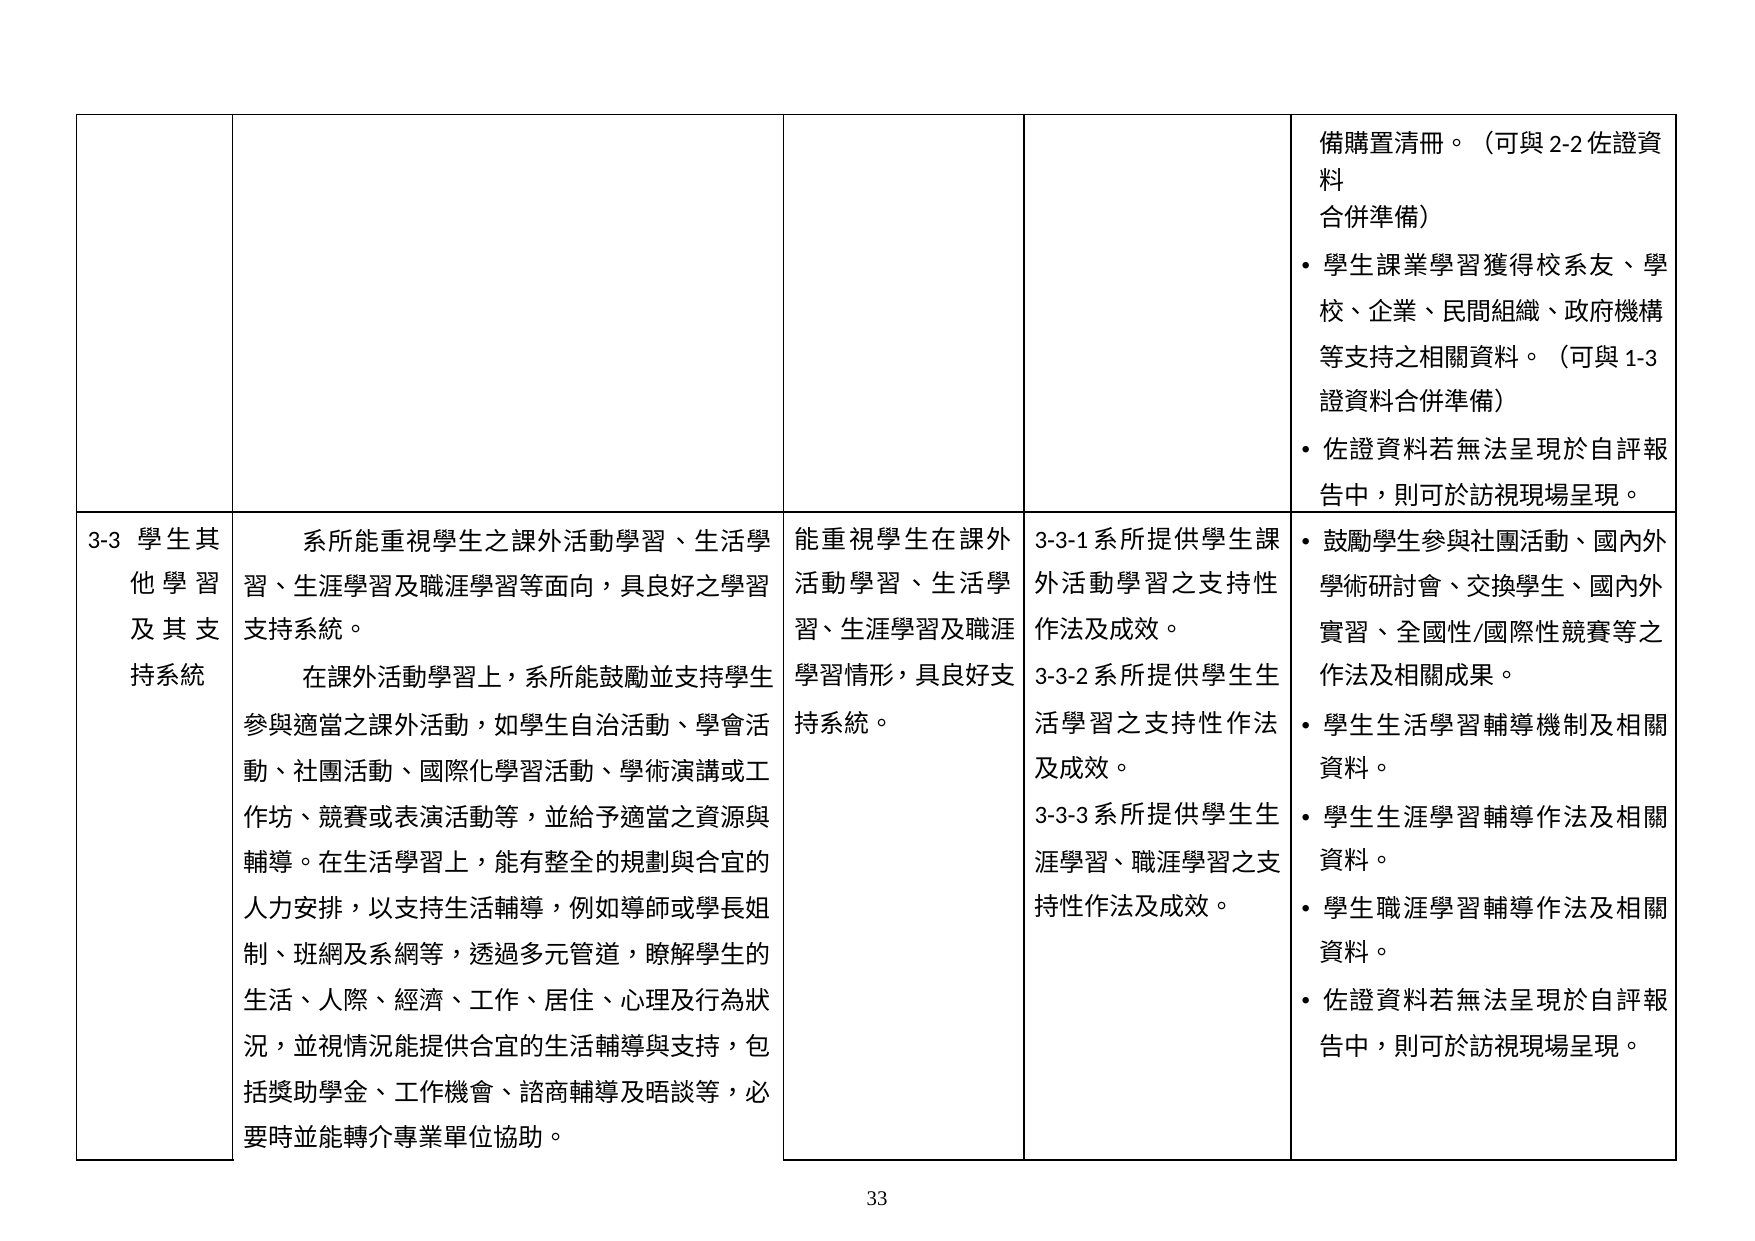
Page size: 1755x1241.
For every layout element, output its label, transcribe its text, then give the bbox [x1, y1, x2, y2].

table_cell 習、生涯學習及職涯 [784, 609, 1023, 656]
table_cell 生活、人際、經濟、工作、居住、心理及行為狀 [233, 976, 783, 1022]
table_cell 學術研討會、交換學生、國內外 [1292, 564, 1675, 609]
table_cell 學習情形，具良好支 [784, 656, 1023, 702]
table_cell 括獎助學金、工作機會、諮商輔導及晤談等，必 [233, 1068, 783, 1113]
table_cell 作坊、競賽或表演活動等，並給予適當之資源與 [233, 793, 783, 839]
table_cell 外活動學習之支持性 [1025, 564, 1290, 609]
table_cell 及其支 [77, 609, 232, 656]
table_header 備購置清冊。（可與2‐2佐證資料 [1292, 115, 1675, 196]
table_cell 持系統。 [784, 702, 1023, 1159]
table_cell 學生生涯學習輔導作法及相關 [1292, 793, 1675, 839]
table_header [784, 115, 1023, 511]
table_cell 學生職涯學習輔導作法及相關 [1292, 884, 1675, 930]
table_cell 佐證資料若無法呈現於自評報 [1292, 425, 1675, 471]
table_cell 鼓勵學生參與社團活動、國內外 [1292, 513, 1675, 564]
table_cell 況，並視情況能提供合宜的生活輔導與支持，包 [233, 1022, 783, 1068]
table_cell 資料。 [1292, 930, 1675, 976]
table_cell 等支持之相關資料。（可與1‐3佐 [1292, 333, 1675, 380]
table_cell 作法及成效。 [1025, 609, 1290, 656]
table_cell 證資料合併準備） [1292, 380, 1675, 425]
table_cell 制、班網及系網等，透過多元管道，瞭解學生的 [233, 930, 783, 976]
table_cell 在課外活動學習上，系所能鼓勵並支持學生 [233, 656, 783, 702]
table_cell 持性作法及成效。 [1025, 884, 1290, 1159]
table_cell 資料。 [1292, 839, 1675, 884]
table_cell 要時並能轉介專業單位協助。 [233, 1114, 783, 1159]
table_cell 輔導。在生活學習上，能有整全的規劃與合宜的 [233, 839, 783, 884]
table_cell 系所能重視學生之課外活動學習、生活學 [233, 513, 783, 564]
table_cell 參與適當之課外活動，如學生自治活動、學會活 [233, 702, 783, 747]
table_header [77, 115, 232, 511]
table_cell 學生生活學習輔導機制及相關 [1292, 702, 1675, 747]
table_cell 3‐3‐1 系所提供學生課 [1025, 513, 1290, 564]
table_cell 他學習 [77, 564, 232, 609]
table_cell 活學習之支持性作法 [1025, 702, 1290, 747]
table_cell 3‐3 學生其 [77, 513, 232, 564]
table_cell 涯學習、職涯學習之支 [1025, 839, 1290, 884]
table_cell 校、企業、民間組織、政府機構 [1292, 288, 1675, 333]
table_cell 及成效。 [1025, 747, 1290, 793]
table_cell 活動學習、生活學 [784, 564, 1023, 609]
table_cell 實習、全國性/國際性競賽等之 [1292, 609, 1675, 656]
table_cell 人力安排，以支持生活輔導，例如導師或學長姐 [233, 884, 783, 930]
table_cell 持系統 [77, 656, 232, 1159]
table_header [1025, 115, 1290, 511]
table_header [233, 115, 783, 511]
table_cell 支持系統。 [233, 609, 783, 656]
table_cell 3‐3‐3 系所提供學生生 [1025, 793, 1290, 839]
table_cell 佐證資料若無法呈現於自評報 [1292, 976, 1675, 1022]
table_cell 3‐3‐2 系所提供學生生 [1025, 656, 1290, 702]
table_cell 告中，則可於訪視現場呈現。 [1292, 1022, 1675, 1159]
table_cell 合併準備） [1292, 196, 1675, 242]
table_cell 習、生涯學習及職涯學習等面向，具良好之學習 [233, 564, 783, 609]
table_cell 學生課業學習獲得校系友、學 [1292, 242, 1675, 287]
table_cell 告中，則可於訪視現場呈現。 [1292, 471, 1675, 511]
table_cell 資料。 [1292, 747, 1675, 793]
table_cell 動、社團活動、國際化學習活動、學術演講或工 [233, 747, 783, 793]
table_cell 能重視學生在課外 [784, 513, 1023, 564]
table_cell 作法及相關成果。 [1292, 656, 1675, 702]
